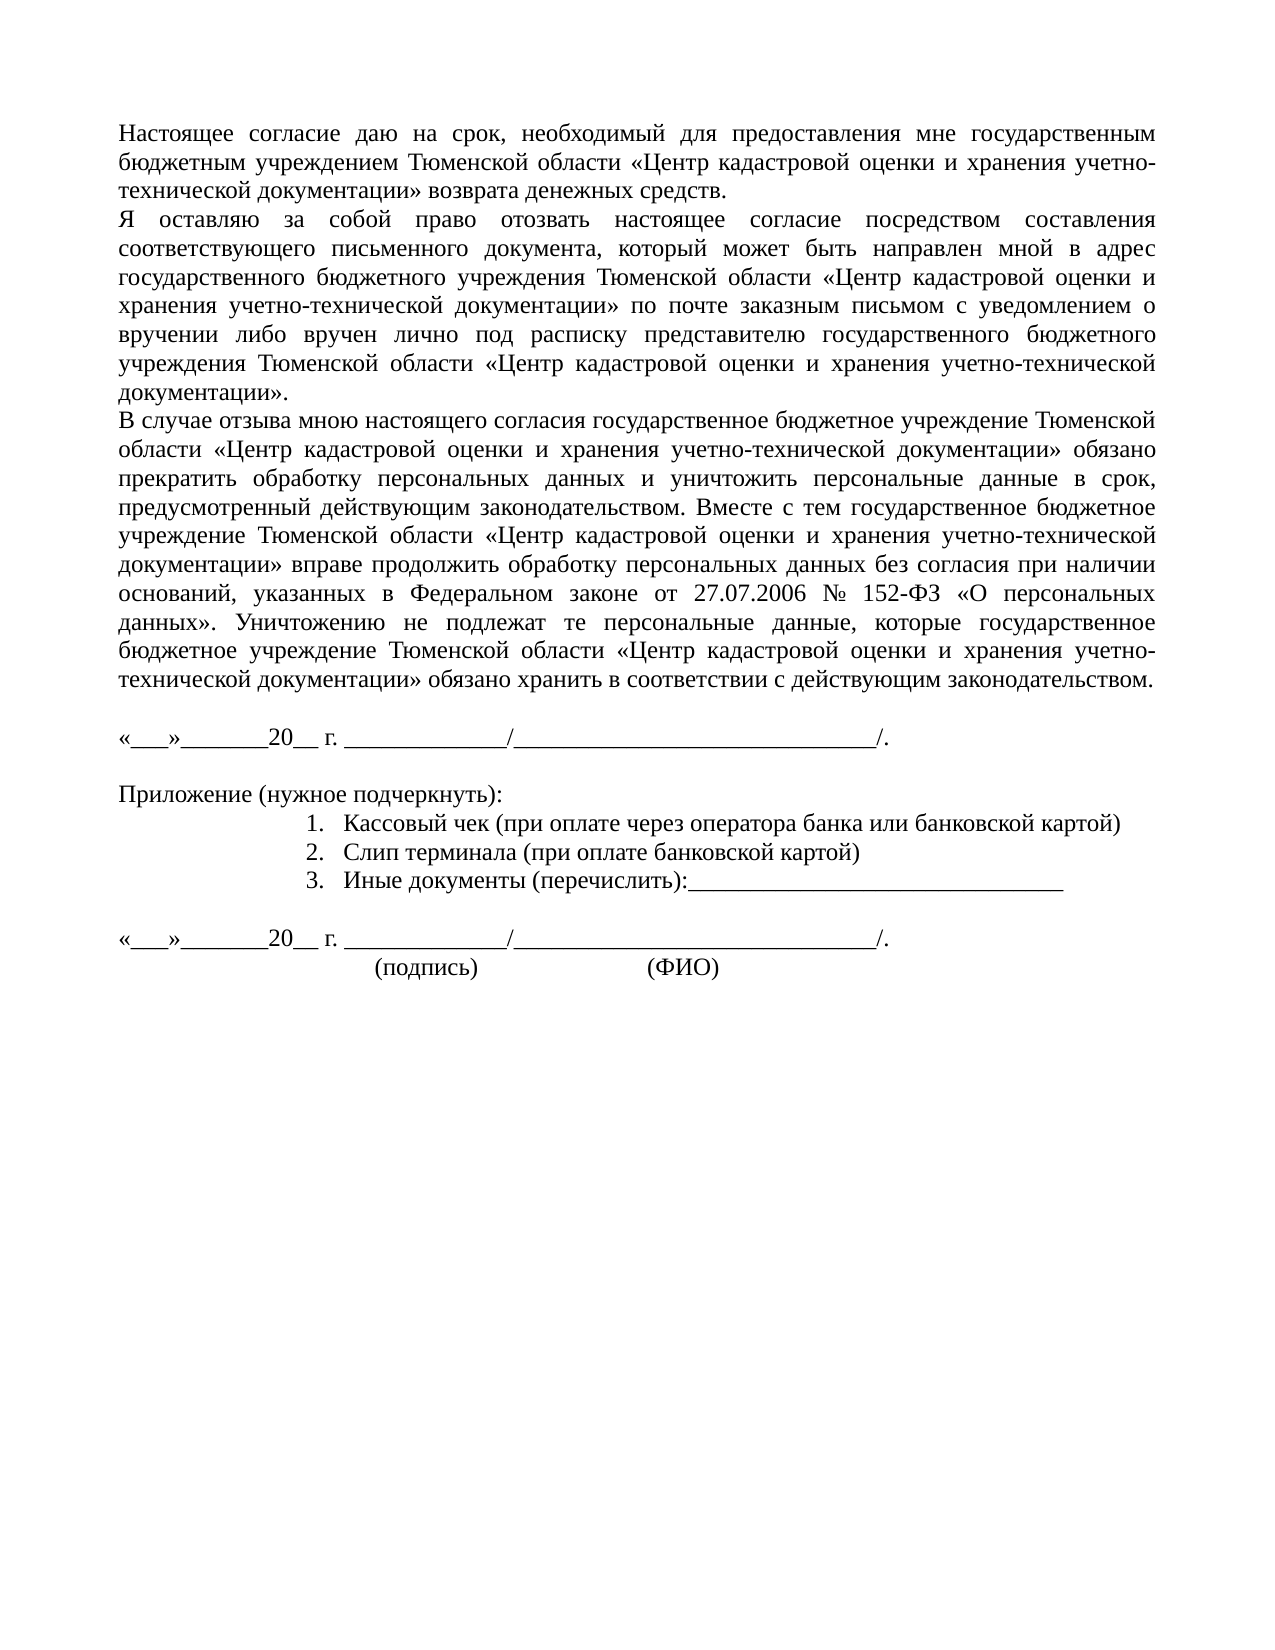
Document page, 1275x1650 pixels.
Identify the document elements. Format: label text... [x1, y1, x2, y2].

text В случае отзыва мною настоящего согласия государственное бюджетное учреждение Тюменской области «Центр кадастровой оценки и хранения учетно-технической документации» обязано прекратить обработку персональных данных и уничтожить персональные данные в срок, предусмотренный действующим законодательством. Вместе с тем государственное бюджетное учреждение Тюменской области «Центр кадастровой оценки и хранения учетно-технической документации» вправе продолжить обработку персональных данных без согласия при наличии оснований, указанных в Федеральном законе от 27.07.2006 № 152-ФЗ «О персональных данных». Уничтожению не подлежат те персональные данные, которые государственное бюджетное учреждение Тюменской области «Центр кадастровой оценки и хранения учетно-технической документации» обязано хранить в соответствии с действующим законодательством. [118, 406, 1157, 693]
text Я оставляю за собой право отозвать настоящее согласие посредством составления соответствующего письменного документа, который может быть направлен мной в адрес государственного бюджетного учреждения Тюменской области «Центр кадастровой оценки и хранения учетно-технической документации» по почте заказным письмом с уведомлением о вручении либо вручен лично под расписку представителю государственного бюджетного учреждения Тюменской области «Центр кадастровой оценки и хранения учетно-технической документации». [118, 204, 1157, 406]
text Настоящее согласие даю на срок, необходимый для предоставления мне государственным бюджетным учреждением Тюменской области «Центр кадастровой оценки и хранения учетно-технической документации» возврата денежных средств. [118, 118, 1157, 204]
list Кассовый чек (при оплате через оператора банка или банковской картой) [306, 808, 1157, 837]
list Слип терминала (при оплате банковской картой) [306, 837, 1157, 866]
list Иные документы (перечислить):______________________________ [306, 866, 1157, 894]
text (подпись) (ФИО) [118, 952, 1157, 981]
text «___»_______20__ г. _____________/_____________________________/. [118, 923, 1157, 952]
text «___»_______20__ г. _____________/_____________________________/. [118, 722, 1157, 751]
text Приложение (нужное подчеркнуть): [118, 779, 1157, 808]
